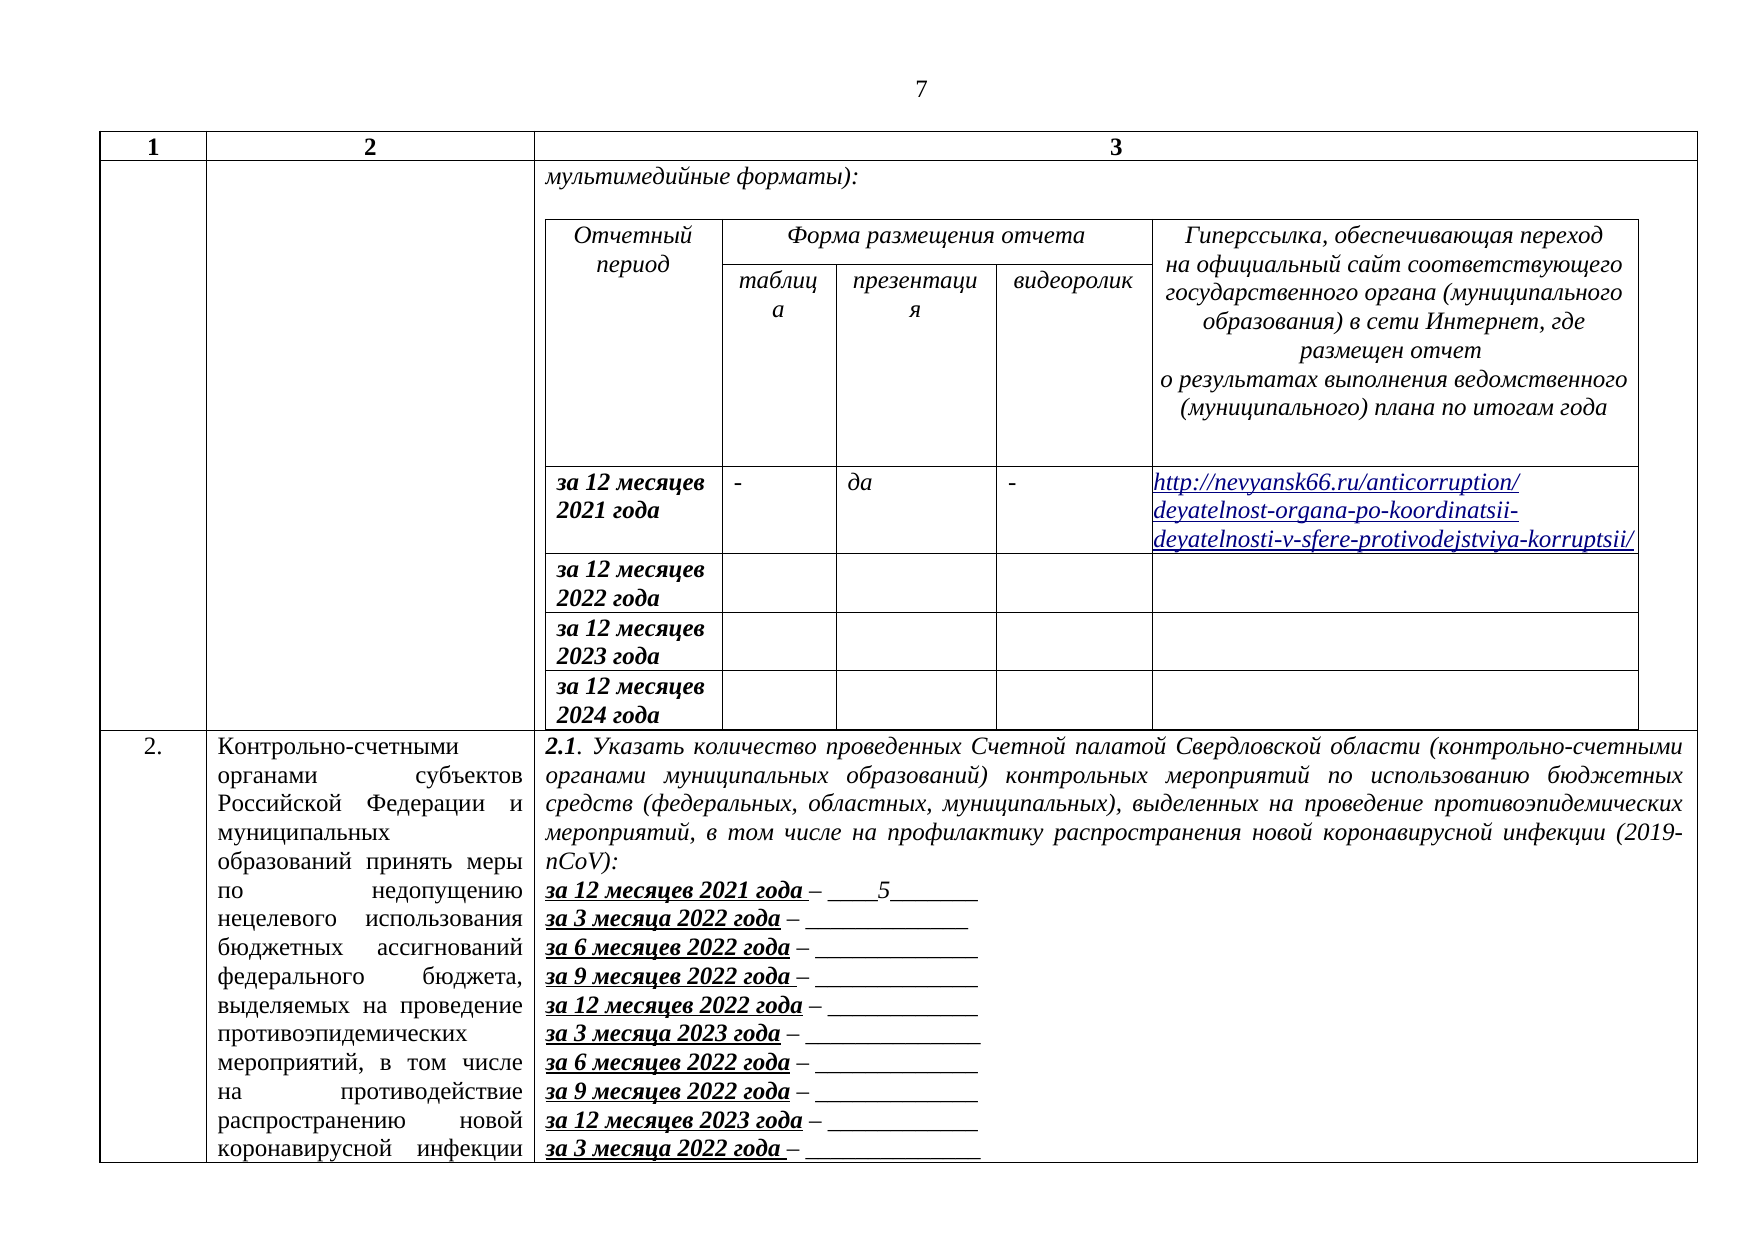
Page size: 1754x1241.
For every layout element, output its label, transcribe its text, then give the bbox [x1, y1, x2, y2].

table_cell [207, 161, 534, 730]
table_cell [837, 554, 996, 612]
table_cell Контрольно-счетными органами субъектов Российской Федерации и муниципальных образований принять меры по недопущению нецелевого использования бюджетных ассигнований федерального бюджета, выделяемых на проведение противоэпидемических мероприятий, в том числе на противодействие распространению новой коронавирусной инфекции [207, 731, 534, 1162]
table_cell мультимедийные форматы): [535, 161, 1697, 730]
table_cell [723, 554, 836, 612]
table_cell http://nevyansk66.ru/anticorruption/deyatelnost-organa-po-koordinatsii-deyatelnosti-v-sfere-protivodejstviya-korruptsii/ [1153, 467, 1638, 553]
table_cell таблица [723, 265, 836, 466]
table_cell [1153, 613, 1638, 670]
table_header 3 [535, 132, 1697, 160]
table_cell [1153, 554, 1638, 612]
table_cell - [997, 467, 1152, 553]
table_cell за 12 месяцев 2023 года [546, 613, 722, 670]
table_cell видеоролик [997, 265, 1152, 466]
table_cell презентация [837, 265, 996, 466]
table_cell да [837, 467, 996, 553]
table_cell [101, 161, 206, 730]
table_cell за 12 месяцев 2024 года [546, 671, 722, 729]
table_header Форма размещения отчета [723, 220, 1152, 264]
table_cell [723, 671, 836, 729]
table_cell [997, 554, 1152, 612]
table_cell [997, 613, 1152, 670]
table_cell - [723, 467, 836, 553]
table_cell [837, 671, 996, 729]
table_cell [723, 613, 836, 670]
table_header 2 [207, 132, 534, 160]
table_cell 2. [101, 731, 206, 1162]
table_header Гиперссылка, обеспечивающая переход на официальный сайт соответствующего государственного органа (муниципального образования) в сети Интернет, где размещен отчет о результатах выполнения ведомственного (муниципального) плана по итогам года [1153, 220, 1638, 466]
table_cell [1153, 671, 1638, 729]
table_header Отчетный период [546, 220, 722, 466]
table_cell [837, 613, 996, 670]
table_cell [997, 671, 1152, 729]
table_cell 2.1. Указать количество проведенных Счетной палатой Свердловской области (контрольно-счетными органами муниципальных образований) контрольных мероприятий по использованию бюджетных средств (федеральных, областных, муниципальных), выделенных на проведение противоэпидемических мероприятий, в том числе на профилактику распространения новой коронавирусной инфекции (2019-nCoV): за 12 месяцев 2021 года – ____5_______ за 3 месяца 2022 года – _____________ за 6 месяцев 2022 года – _____________ за 9 месяцев 2022 года – _____________ за 12 месяцев 2022 года – ____________ за 3 месяца 2023 года – ______________ за 6 месяцев 2022 года – _____________ за 9 месяцев 2022 года – _____________ за 12 месяцев 2023 года – ____________ за 3 месяца 2022 года – ______________ [535, 731, 1697, 1162]
table_header 1 [101, 132, 206, 160]
table_cell за 12 месяцев 2021 года [546, 467, 722, 553]
table_cell за 12 месяцев 2022 года [546, 554, 722, 612]
